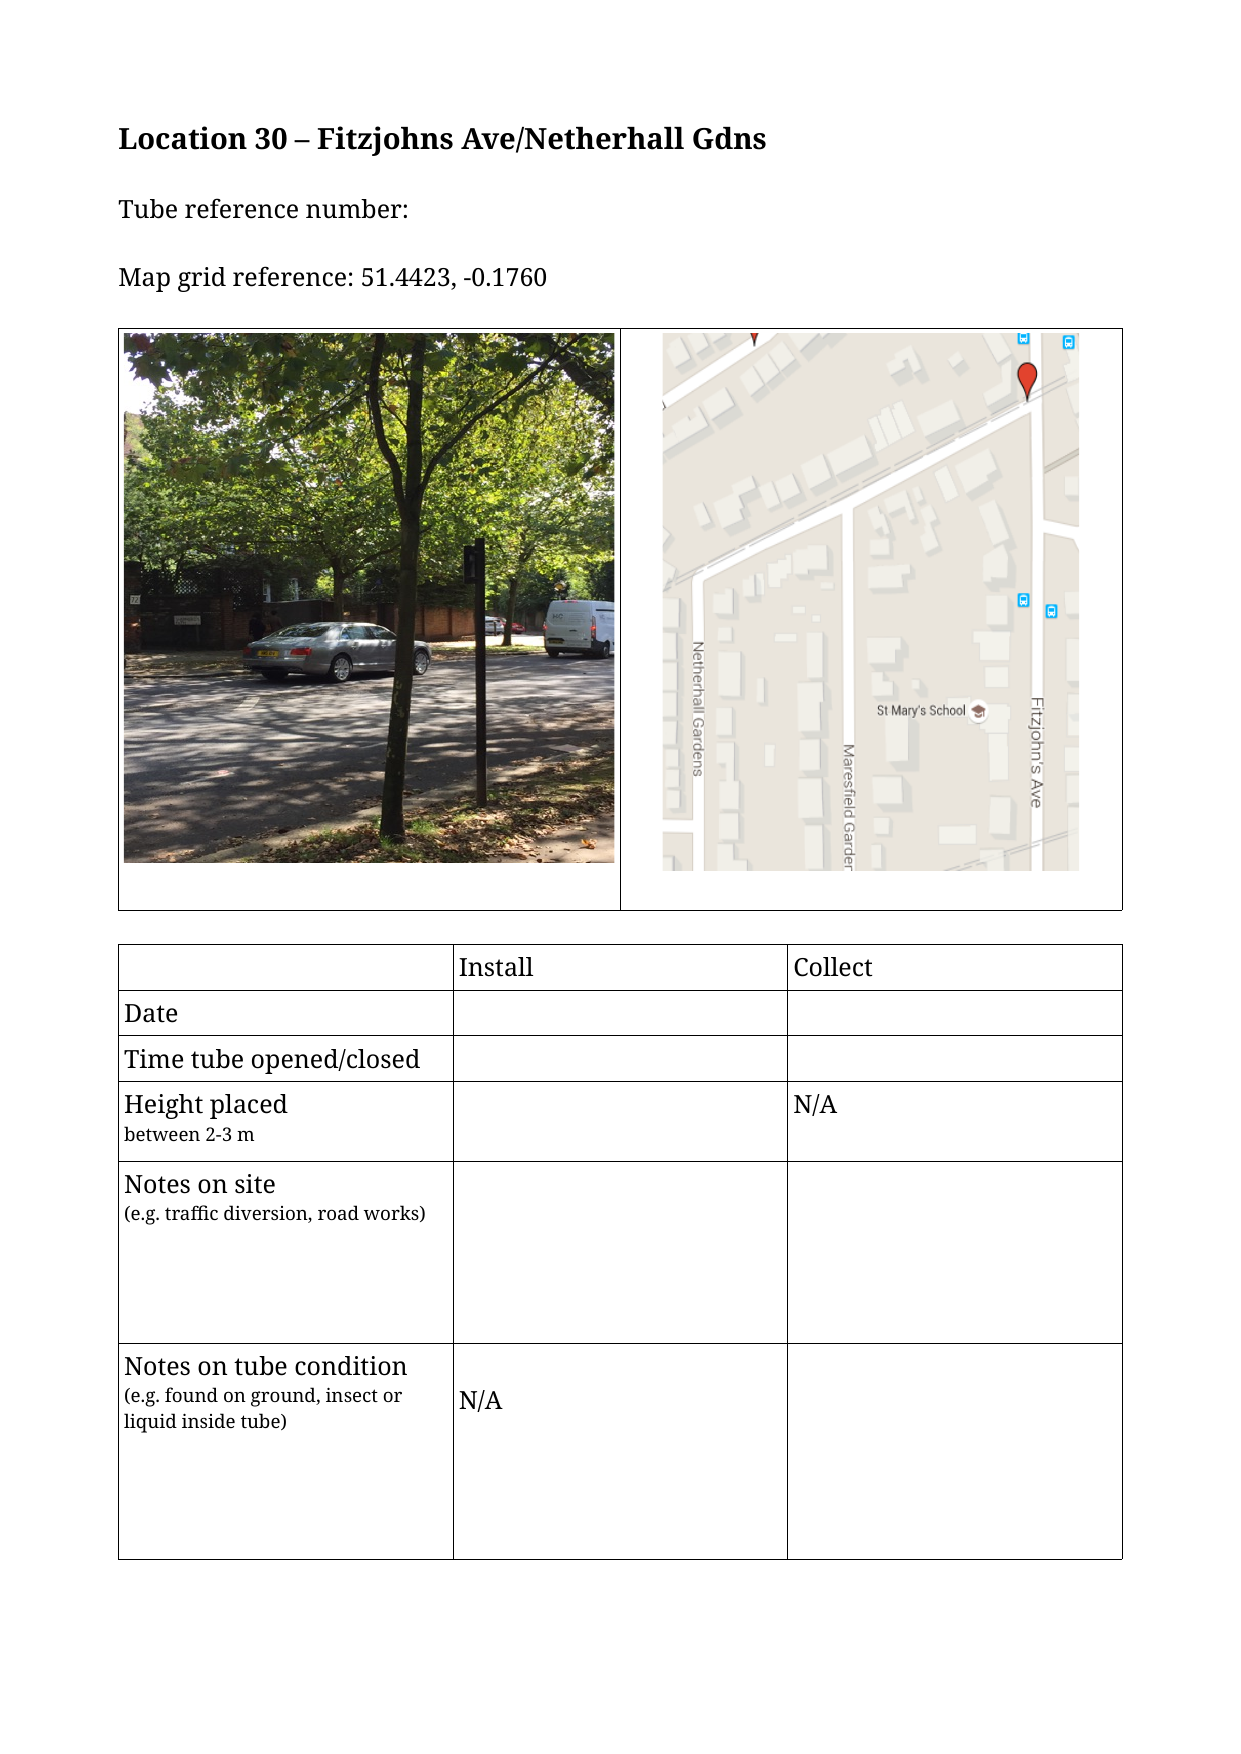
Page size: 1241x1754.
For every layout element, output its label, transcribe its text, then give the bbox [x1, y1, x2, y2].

table_cell [454, 1036, 787, 1081]
text Location 30 – Fitzjohns Ave/Netherhall Gdns [118, 118, 1122, 158]
table_cell [788, 1344, 1122, 1558]
table_cell Height placed between 2-3 m [119, 1082, 453, 1161]
table_cell [788, 991, 1122, 1035]
text Map grid reference: 51.4423, -0.1760 [118, 260, 1122, 294]
table_cell [454, 1082, 787, 1161]
table_cell [788, 1036, 1122, 1081]
table_header Install [454, 945, 787, 990]
table_cell Notes on site (e.g. traffic diversion, road works) [119, 1162, 453, 1343]
text Tube reference number: [118, 192, 1122, 226]
picture [123, 333, 615, 863]
table_cell [454, 991, 787, 1035]
table_cell [788, 1162, 1122, 1343]
table_header [621, 329, 1122, 910]
picture [662, 333, 1080, 871]
table_cell N/A [454, 1344, 787, 1558]
table_header [119, 329, 620, 910]
table_cell N/A [788, 1082, 1122, 1161]
table_cell Notes on tube condition (e.g. found on ground, insect or liquid inside tube) [119, 1344, 453, 1558]
table_header Collect [788, 945, 1122, 990]
table_cell Date [119, 991, 453, 1035]
table_header [119, 945, 453, 990]
table_cell [454, 1162, 787, 1343]
table_cell Time tube opened/closed [119, 1036, 453, 1081]
